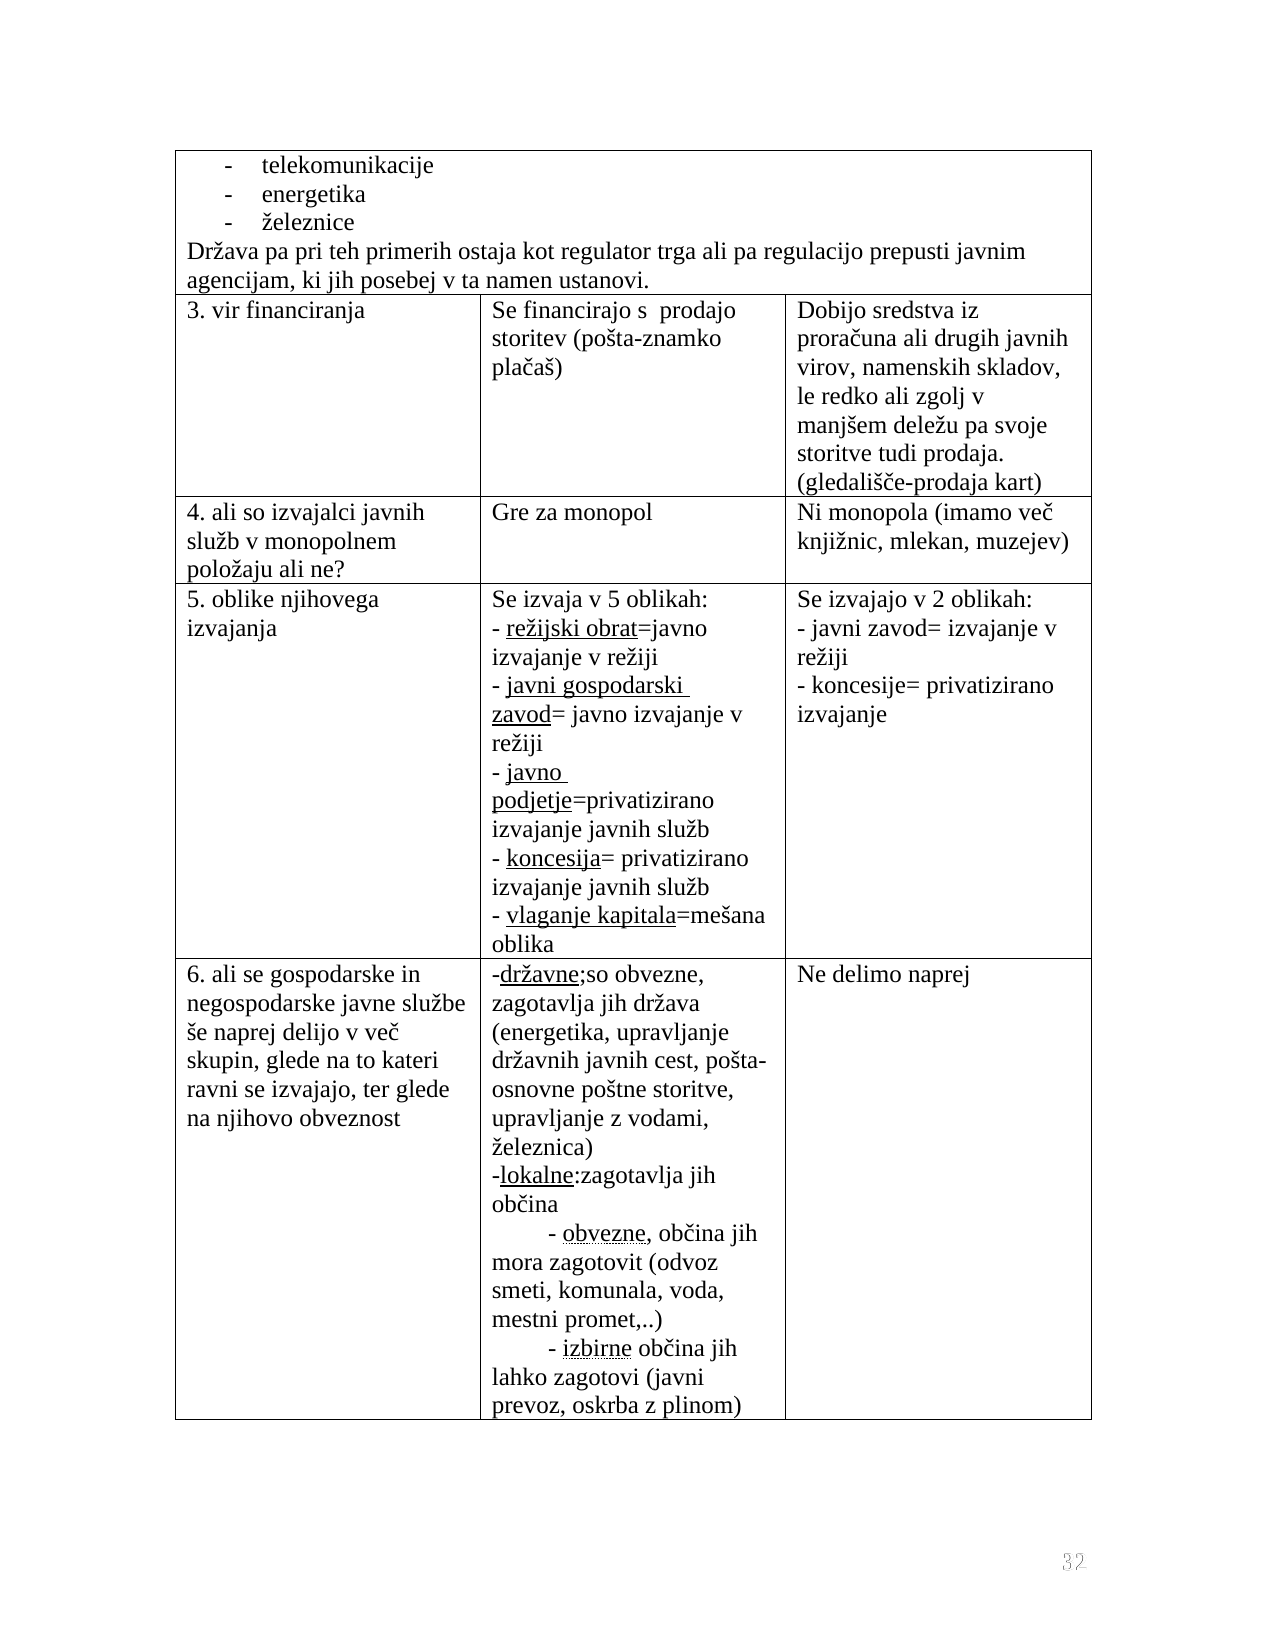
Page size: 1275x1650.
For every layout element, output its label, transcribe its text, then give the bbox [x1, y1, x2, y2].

table_cell Ni monopola (imamo več knjižnic, mlekan, muzejev) [786, 497, 1091, 583]
table_cell 5. oblike njihovega izvajanja [176, 584, 480, 958]
table_cell Se izvaja v 5 oblikah: - režijski obrat=javno izvajanje v režiji - javni gospodarski zavod= javno izvajanje v režiji - javno podjetje=privatizirano izvajanje javnih služb - koncesija= privatizirano izvajanje javnih služb - vlaganje kapitala=mešana oblika [481, 584, 785, 958]
table_cell Ne delimo naprej [786, 959, 1091, 1419]
table_cell Se financirajo s prodajo storitev (pošta-znamko plačaš) [481, 295, 785, 496]
table_cell -državne;so obvezne, zagotavlja jih država (energetika, upravljanje državnih javnih cest, pošta-osnovne poštne storitve, upravljanje z vodami, železnica) -lokalne:zagotavlja jih občina - obvezne, občina jih mora zagotovit (odvoz smeti, komunala, voda, mestni promet,..) - izbirne občina jih lahko zagotovi (javni prevoz, oskrba z plinom) [481, 959, 785, 1419]
table_cell Se izvajajo v 2 oblikah: - javni zavod= izvajanje v režiji - koncesije= privatizirano izvajanje [786, 584, 1091, 958]
table_cell Dobijo sredstva iz proračuna ali drugih javnih virov, namenskih skladov, le redko ali zgolj v manjšem deležu pa svoje storitve tudi prodaja. (gledališče-prodaja kart) [786, 295, 1091, 496]
table_cell telekomunikacije energetika železnice Država pa pri teh primerih ostaja kot regulator trga ali pa regulacijo prepusti javnim agencijam, ki jih posebej v ta namen ustanovi. [176, 151, 1091, 294]
table_cell 6. ali se gospodarske in negospodarske javne službe še naprej delijo v več skupin, glede na to kateri ravni se izvajajo, ter glede na njihovo obveznost [176, 959, 480, 1419]
table_cell 3. vir financiranja [176, 295, 480, 496]
table_cell Gre za monopol [481, 497, 785, 583]
table_cell 4. ali so izvajalci javnih služb v monopolnem položaju ali ne? [176, 497, 480, 583]
